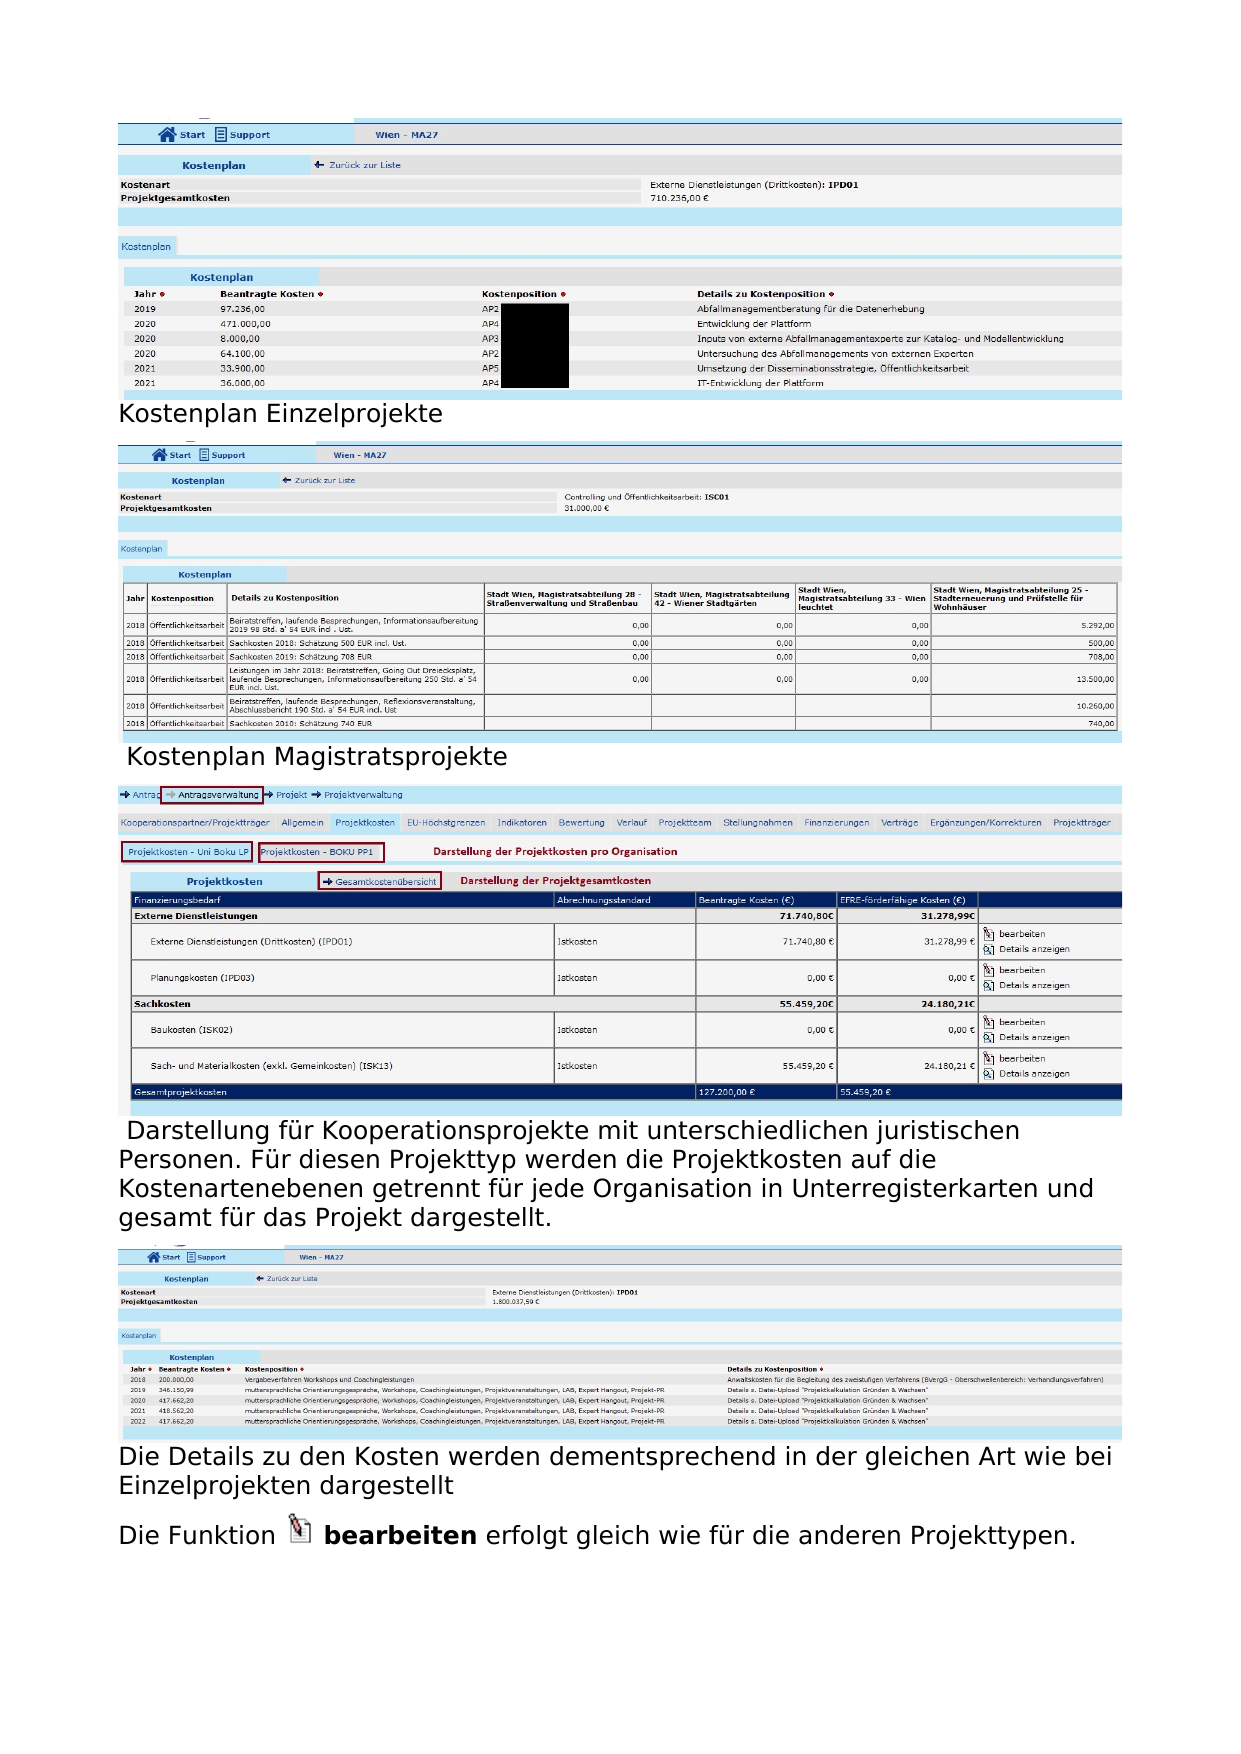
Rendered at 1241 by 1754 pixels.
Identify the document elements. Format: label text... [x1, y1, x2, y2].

picture [118, 784, 1123, 1116]
picture [118, 1245, 1123, 1443]
text Kostenplan Einzelprojekte [118, 400, 1122, 429]
text Kostenplan Magistratsprojekte [118, 743, 1122, 772]
picture [284, 1513, 316, 1545]
text Darstellung für Kooperationsprojekte mit unterschiedlichen juristischen Personen. Für diesen Projekttyp werden die Projektkosten auf die Kostenartenebenen getrennt für jede Organisation in Unterregisterkarten und gesamt für das Projekt dargestellt. [118, 1116, 1122, 1233]
picture [118, 441, 1123, 743]
text Die Funktion bearbeiten erfolgt gleich wie für die anderen Projekttypen. [118, 1513, 1122, 1550]
text Die Details zu den Kosten werden dementsprechend in der gleichen Art wie bei Einzelprojekten dargestellt [118, 1443, 1122, 1501]
picture [118, 118, 1123, 400]
